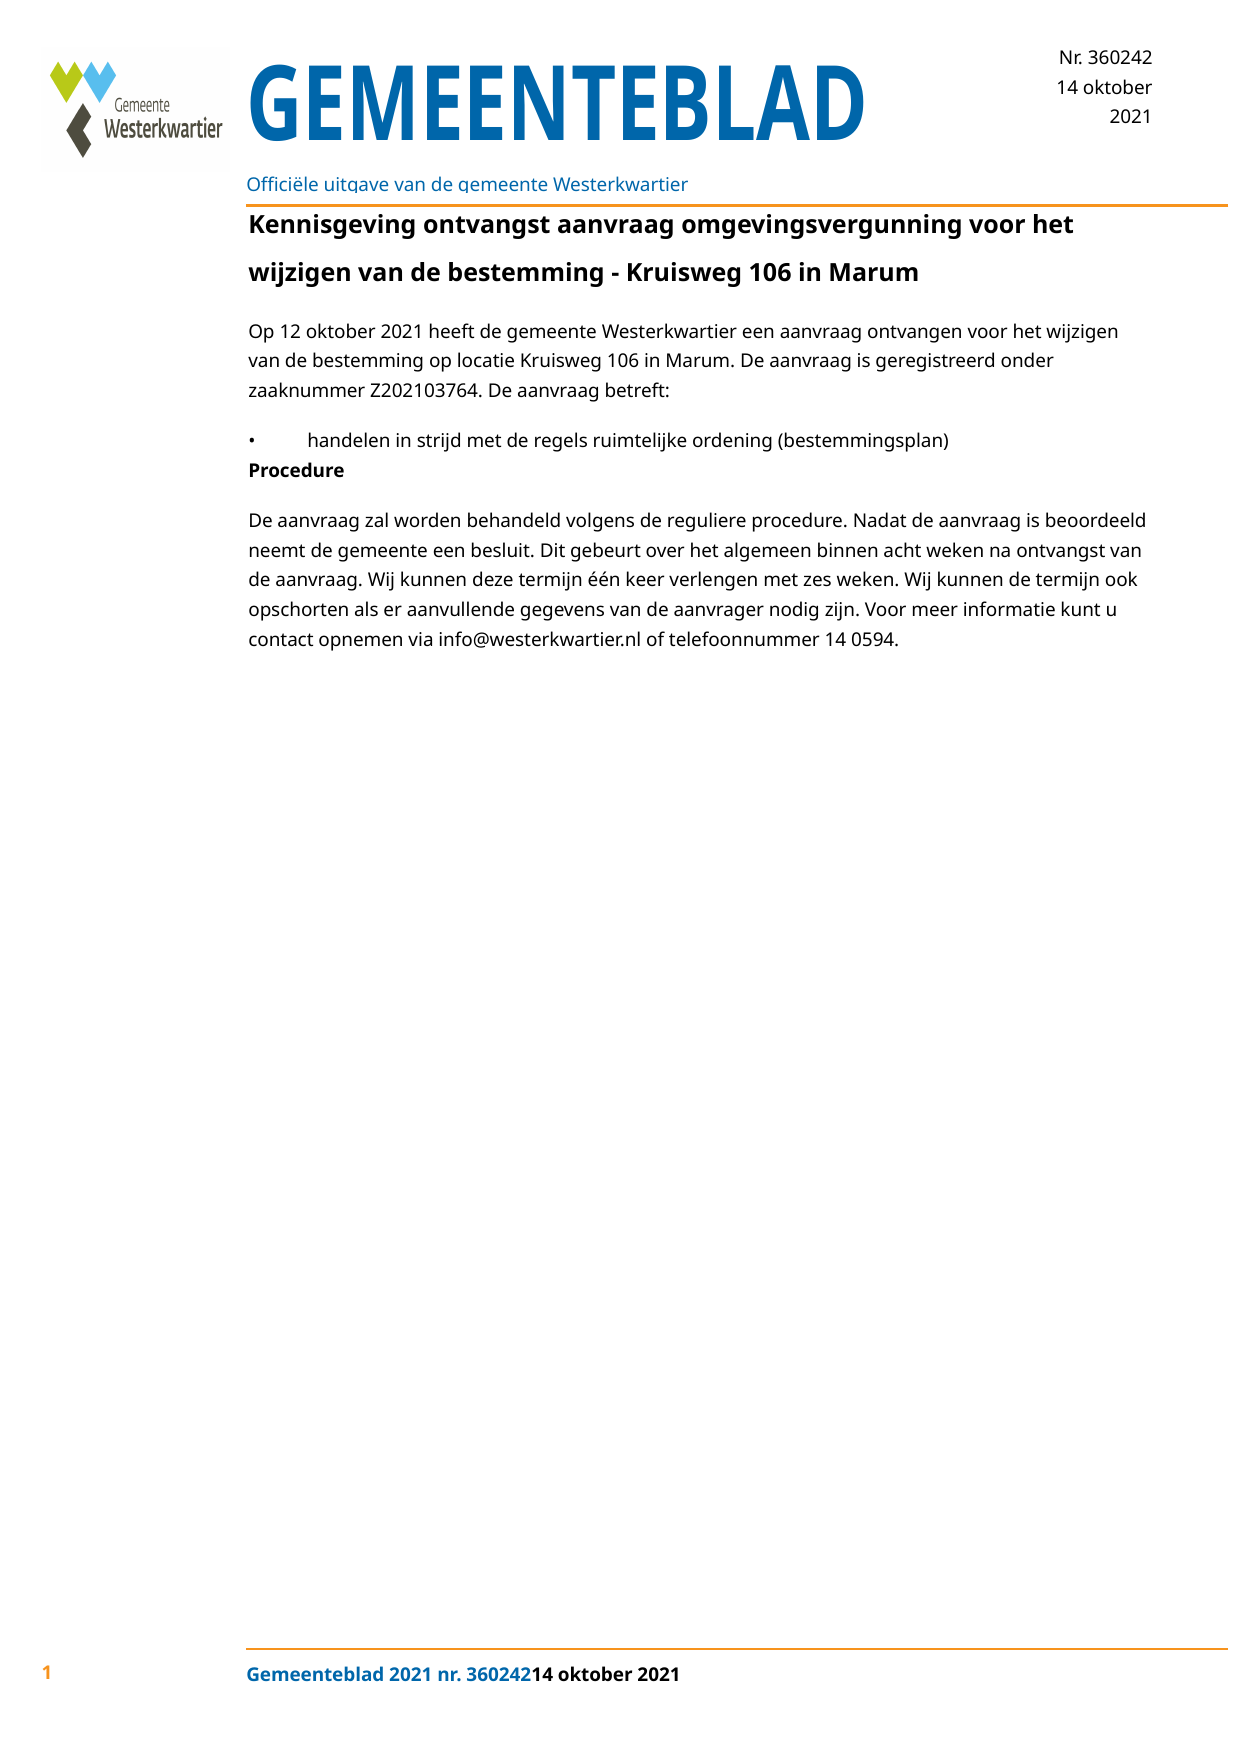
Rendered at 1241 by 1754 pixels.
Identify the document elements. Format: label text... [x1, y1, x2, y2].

picture [41, 47, 231, 172]
text Procedure [248, 457, 1152, 483]
list handelen in strijd met de regels ruimtelijke ordening (bestemmingsplan) [248, 427, 1152, 453]
text Op 12 oktober 2021 heeft de gemeente Westerkwartier een aanvraag ontvangen voor het wijzigen van de bestemming op locatie Kruisweg 106 in Marum. De aanvraag is geregistreerd onder zaaknummer Z202103764. De aanvraag betreft: [248, 318, 1152, 403]
text De aanvraag zal worden behandeld volgens de reguliere procedure. Nadat de aanvraag is beoordeeld neemt de gemeente een besluit. Dit gebeurt over het algemeen binnen acht weken na ontvangst van de aanvraag. Wij kunnen deze termijn één keer verlengen met zes weken. Wij kunnen de termijn ook opschorten als er aanvullende gegevens van de aanvrager nodig zijn. Voor meer informatie kunt u contact opnemen via info@westerkwartier.nl of telefoonnummer 14 0594. [248, 507, 1152, 652]
text Kennisgeving ontvangst aanvraag omgevingsvergunning voor het wijzigen van de bestemming - Kruisweg 106 in Marum [248, 207, 1152, 288]
